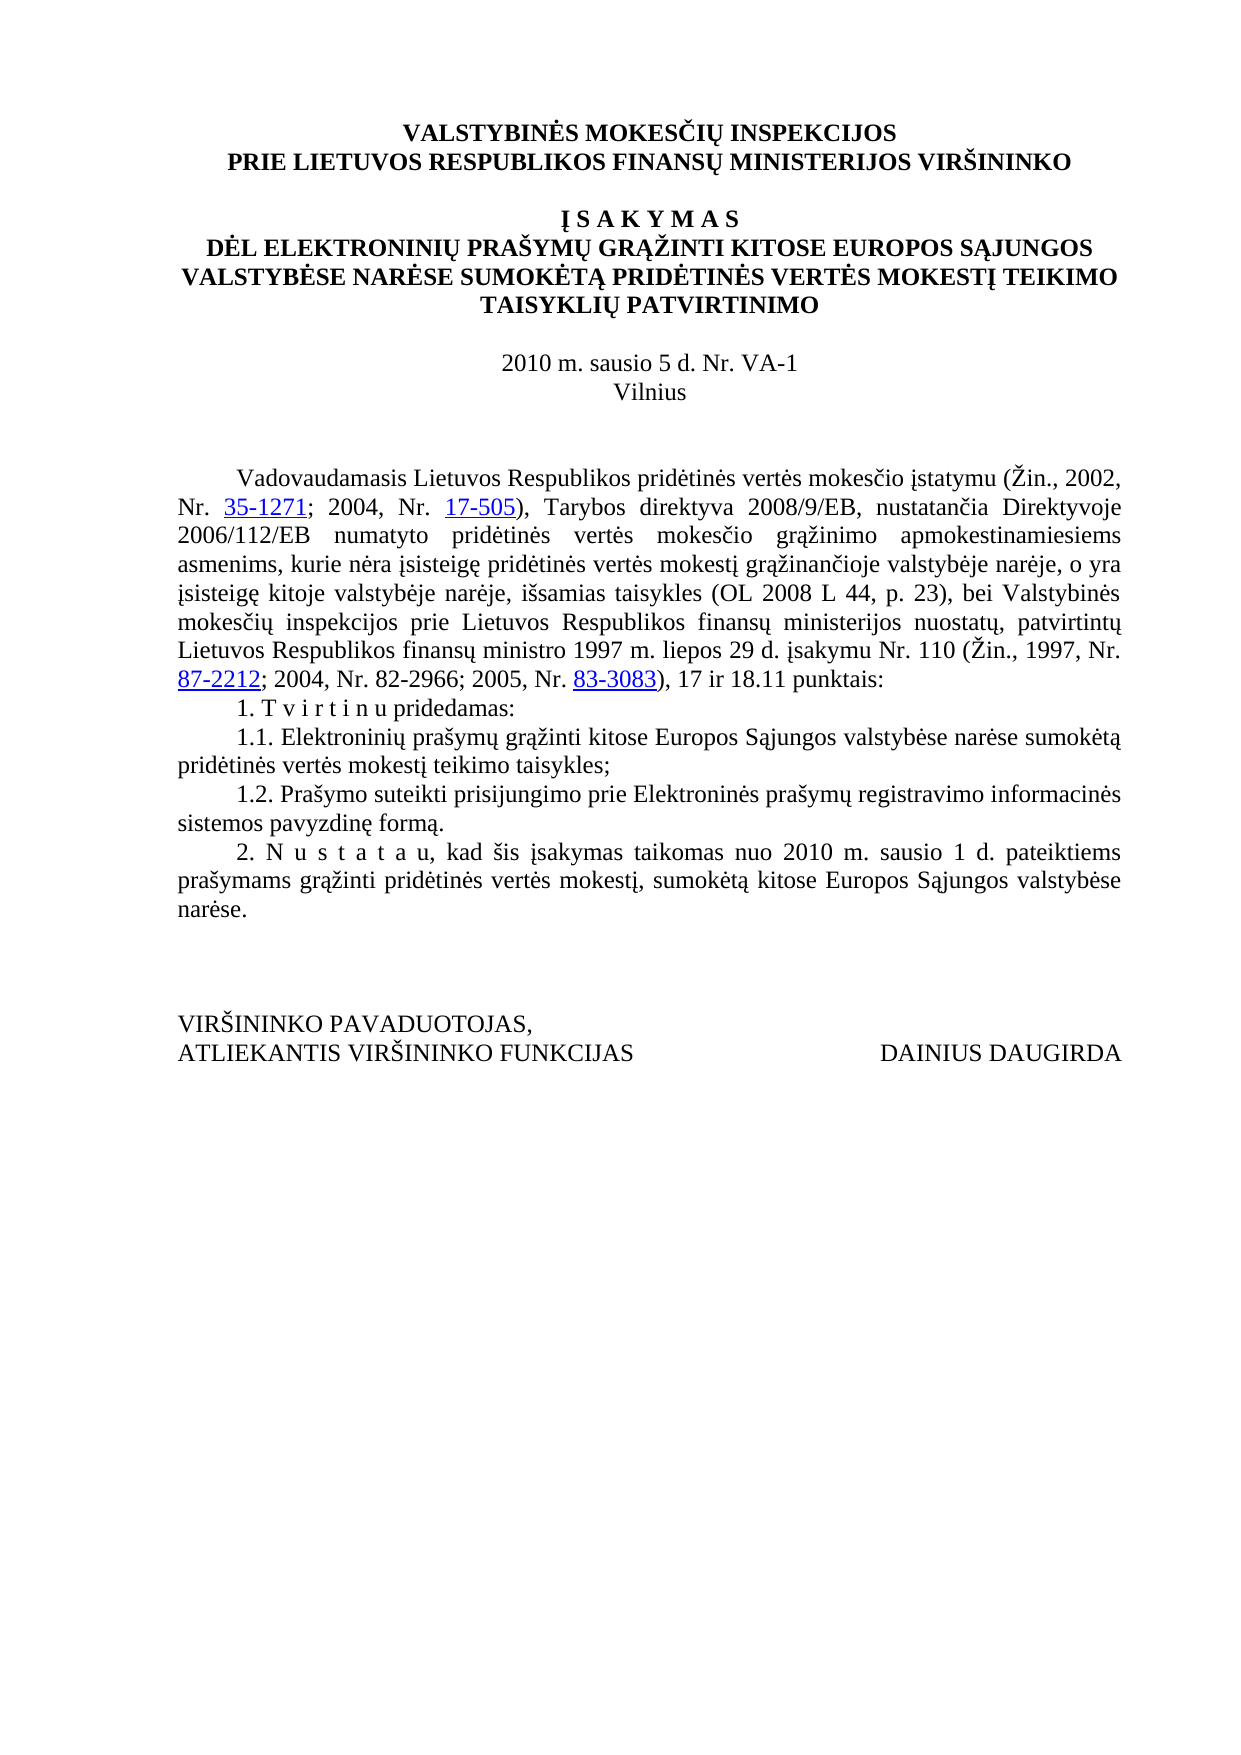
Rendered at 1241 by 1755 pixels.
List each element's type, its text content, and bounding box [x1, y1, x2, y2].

text Vilnius [177, 377, 1122, 406]
text 2. N u s t a t a u, kad šis įsakymas taikomas nuo 2010 m. sausio 1 d. pateiktiems prašymams grąžinti pridėtinės vertės mokestį, sumokėtą kitose Europos Sąjungos valstybėse narėse. [177, 837, 1122, 923]
text 1. T v i r t i n u pridedamas: [177, 693, 1122, 722]
text VALSTYBINĖS MOKESČIŲ INSPEKCIJOS [177, 118, 1122, 147]
text Vadovaudamasis Lietuvos Respublikos pridėtinės vertės mokesčio įstatymu (Žin., 2002, Nr. 35-1271; 2004, Nr. 17-505), Tarybos direktyva 2008/9/EB, nustatančia Direktyvoje 2006/112/EB numatyto pridėtinės vertės mokesčio grąžinimo apmokestinamiesiems asmenims, kurie nėra įsisteigę pridėtinės vertės mokestį grąžinančioje valstybėje narėje, o yra įsisteigę kitoje valstybėje narėje, išsamias taisykles (OL 2008 L 44, p. 23), bei Valstybinės mokesčių inspekcijos prie Lietuvos Respublikos finansų ministerijos nuostatų, patvirtintų Lietuvos Respublikos finansų ministro 1997 m. liepos 29 d. įsakymu Nr. 110 (Žin., 1997, Nr. 87-2212; 2004, Nr. 82-2966; 2005, Nr. 83-3083), 17 ir 18.11 punktais: [177, 463, 1122, 693]
text 1.2. Prašymo suteikti prisijungimo prie Elektroninės prašymų registravimo informacinės sistemos pavyzdinę formą. [177, 779, 1122, 837]
text Viršininko pavaduotojas, [177, 1009, 1122, 1038]
text PRIE LIETUVOS RESPUBLIKOS FINANSŲ MINISTERIJOS VIRŠININKO [177, 147, 1122, 176]
text atliekantis viršininko funkcijas Dainius Daugirda [177, 1038, 1122, 1067]
text 1.1. Elektroninių prašymų grąžinti kitose Europos Sąjungos valstybėse narėse sumokėtą pridėtinės vertės mokestį teikimo taisykles; [177, 722, 1122, 779]
text 2010 m. sausio 5 d. Nr. VA-1 [177, 348, 1122, 377]
text Į S A K Y M A S [177, 204, 1122, 233]
text DĖL ELEKTRONINIŲ PRAŠYMŲ GRĄŽINTI KITOSE EUROPOS SĄJUNGOS VALSTYBĖSE NARĖSE SUMOKĖTĄ PRIDĖTINĖS VERTĖS MOKESTĮ TEIKIMO TAISYKLIŲ PATVIRTINIMO [177, 233, 1122, 319]
